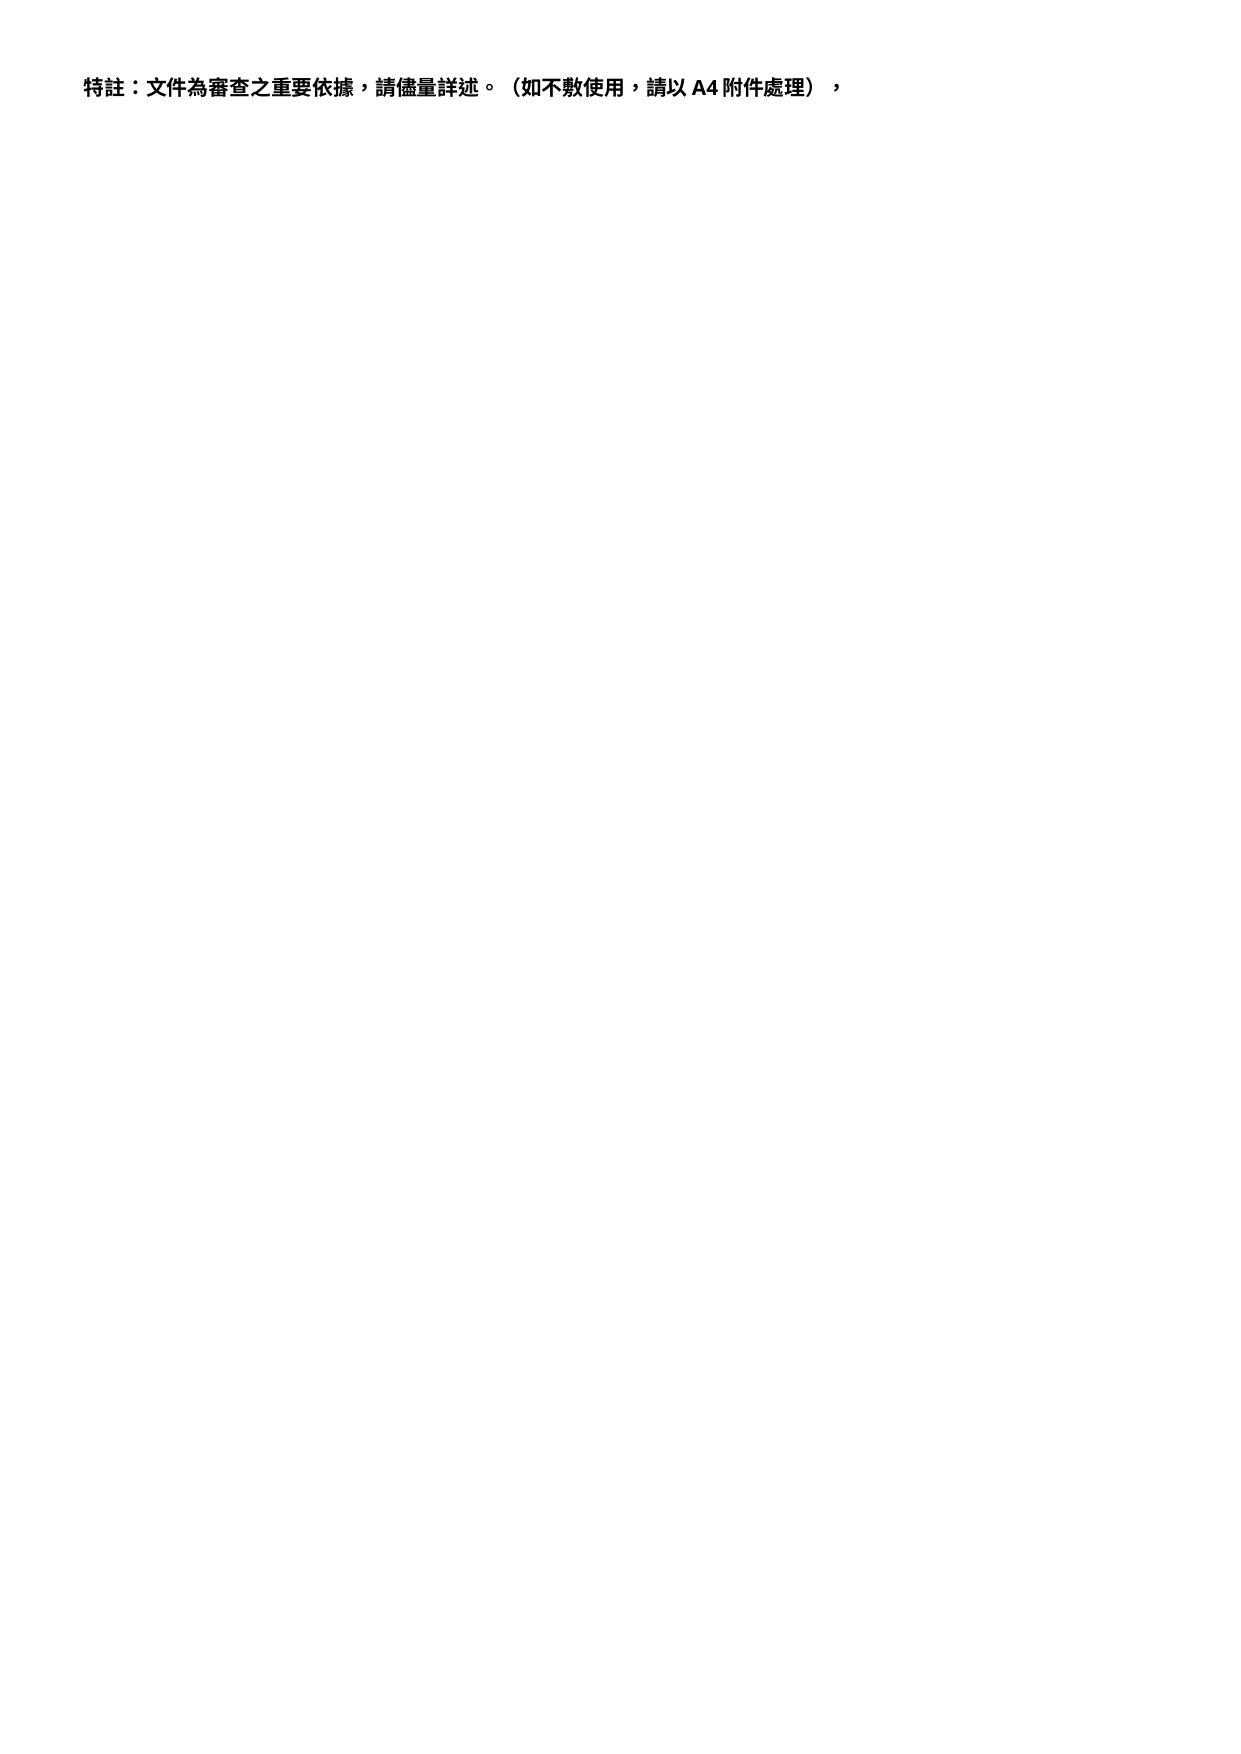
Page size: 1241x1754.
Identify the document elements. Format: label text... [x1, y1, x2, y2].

text 特註：文件為審查之重要依據，請儘量詳述。（如不敷使用，請以A4附件處理）， [83, 71, 1162, 101]
